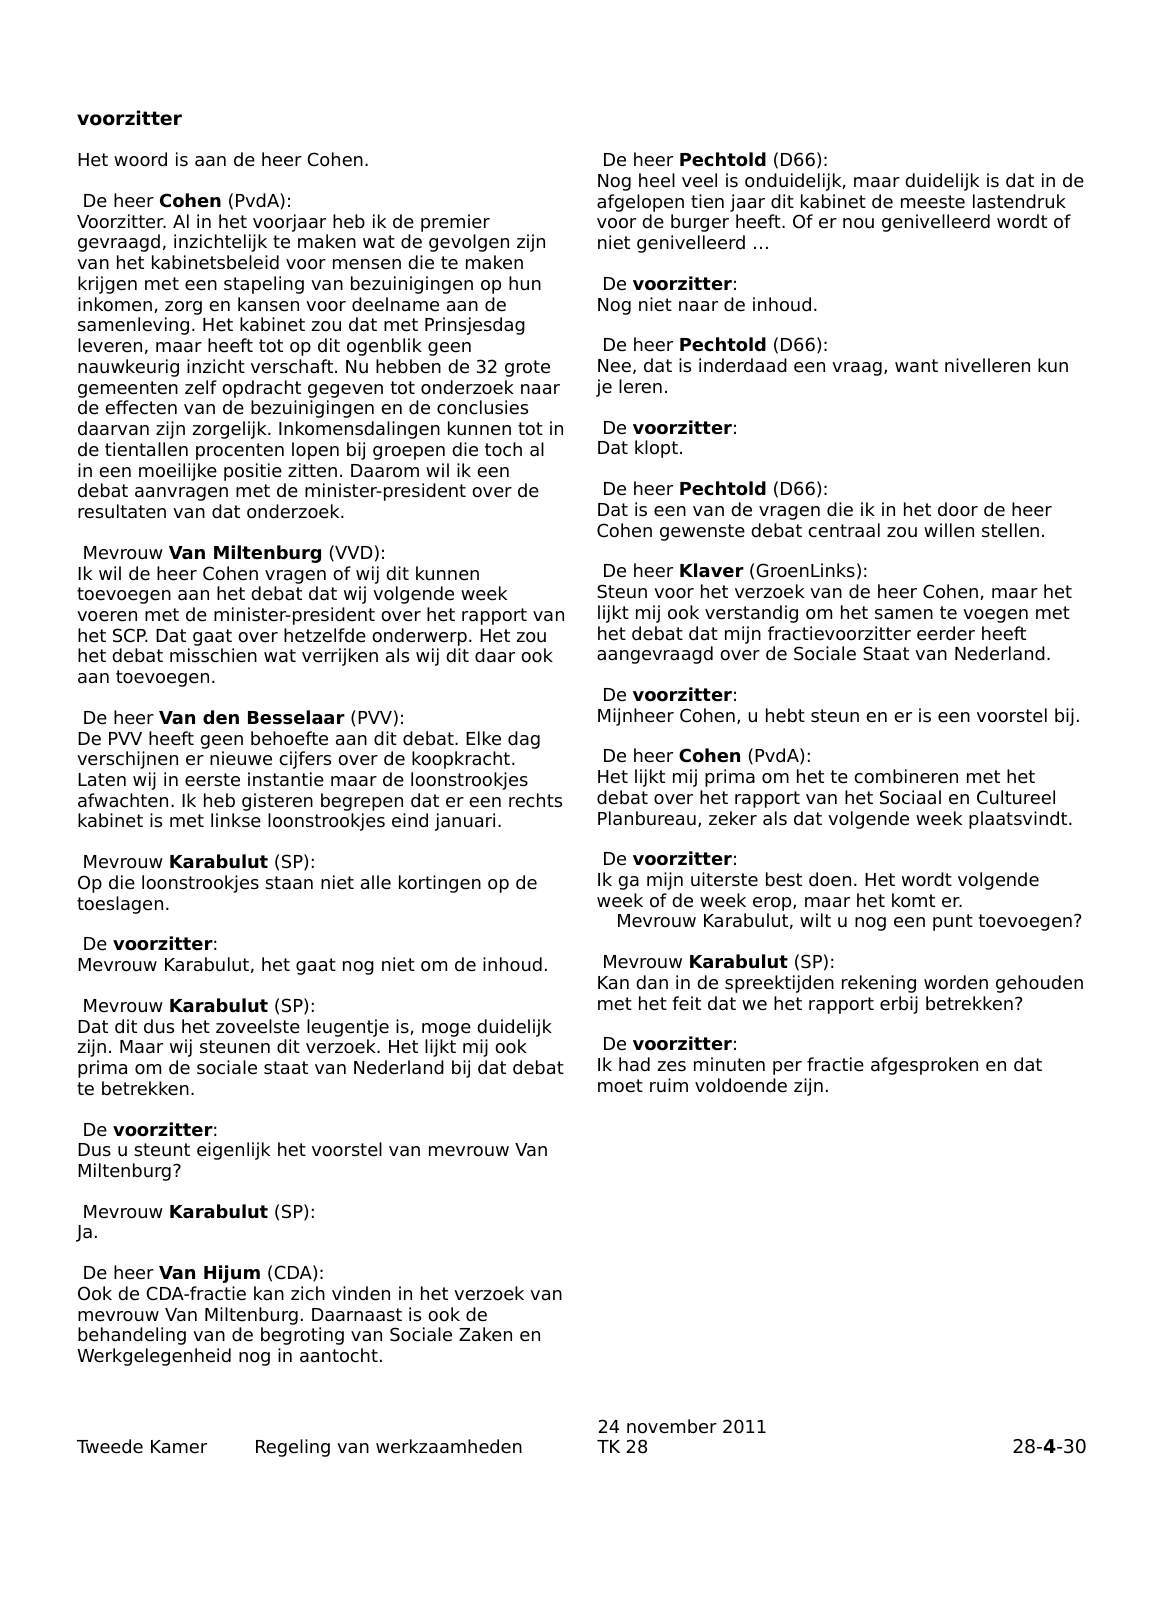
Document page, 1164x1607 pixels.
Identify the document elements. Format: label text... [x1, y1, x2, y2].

text De heer Cohen (PvdA): [596, 746, 1087, 767]
text Mevrouw Karabulut (SP): [77, 852, 567, 873]
text De heer Pechtold (D66): [596, 479, 1087, 500]
text De heer Van Hijum (CDA): [77, 1263, 567, 1284]
text Ik wil de heer Cohen vragen of wij dit kunnen toevoegen aan het debat dat wij volgende week voeren met de minister-president over het rapport van het SCP. Dat gaat over hetzelfde onderwerp. Het zou het debat misschien wat verrijken als wij dit daar ook aan toevoegen. [77, 563, 567, 688]
text Nog niet naar de inhoud. [596, 294, 1087, 315]
text De voorzitter: [596, 685, 1087, 706]
text De voorzitter: [77, 1119, 567, 1140]
text De voorzitter: [77, 934, 567, 955]
text De PVV heeft geen behoefte aan dit debat. Elke dag verschijnen er nieuwe cijfers over de koopkracht. Laten wij in eerste instantie maar de loonstrookjes afwachten. Ik heb gisteren begrepen dat er een rechts kabinet is met linkse loonstrookjes eind januari. [77, 728, 567, 832]
text Dus u steunt eigenlijk het voorstel van mevrouw Van Miltenburg? [77, 1140, 567, 1182]
text Ook de CDA-fractie kan zich vinden in het verzoek van mevrouw Van Miltenburg. Daarnaast is ook de behandeling van de begroting van Sociale Zaken en Werkgelegenheid nog in aantocht. [77, 1284, 567, 1367]
text Ik ga mijn uiterste best doen. Het wordt volgende week of de week erop, maar het komt er. [596, 870, 1087, 911]
text Mevrouw Karabulut, het gaat nog niet om de inhoud. [77, 955, 567, 976]
text De voorzitter: [596, 274, 1087, 294]
text Mevrouw Van Miltenburg (VVD): [77, 543, 567, 563]
text Kan dan in de spreektijden rekening worden gehouden met het feit dat we het rapport erbij betrekken? [596, 973, 1087, 1014]
text Mevrouw Karabulut, wilt u nog een punt toevoegen? [596, 911, 1087, 932]
text De heer Van den Besselaar (PVV): [77, 708, 567, 728]
text Dat dit dus het zoveelste leugentje is, moge duidelijk zijn. Maar wij steunen dit verzoek. Het lijkt mij ook prima om de sociale staat van Nederland bij dat debat te betrekken. [77, 1016, 567, 1099]
text Nog heel veel is onduidelijk, maar duidelijk is dat in de afgelopen tien jaar dit kabinet de meeste lastendruk voor de burger heeft. Of er nou genivelleerd wordt of niet genivelleerd … [596, 171, 1087, 254]
text Nee, dat is inderdaad een vraag, want nivelleren kun je leren. [596, 356, 1087, 397]
text De heer Cohen (PvdA): [77, 191, 567, 212]
text Ja. [77, 1222, 567, 1243]
text Dat is een van de vragen die ik in het door de heer Cohen gewenste debat centraal zou willen stellen. [596, 500, 1087, 541]
text Mevrouw Karabulut (SP): [596, 952, 1087, 973]
text De heer Klaver (GroenLinks): [596, 561, 1087, 582]
text Het lijkt mij prima om het te combineren met het debat over het rapport van het Sociaal en Cultureel Planbureau, zeker als dat volgende week plaatsvindt. [596, 767, 1087, 829]
text Op die loonstrookjes staan niet alle kortingen op de toeslagen. [77, 873, 567, 914]
text Het woord is aan de heer Cohen. [77, 150, 567, 171]
text Mevrouw Karabulut (SP): [77, 996, 567, 1016]
text Mevrouw Karabulut (SP): [77, 1202, 567, 1222]
text De voorzitter: [596, 849, 1087, 870]
text Mijnheer Cohen, u hebt steun en er is een voorstel bij. [596, 706, 1087, 726]
text Steun voor het verzoek van de heer Cohen, maar het lijkt mij ook verstandig om het samen te voegen met het debat dat mijn fractievoorzitter eerder heeft aangevraagd over de Sociale Staat van Nederland. [596, 582, 1087, 665]
text Ik had zes minuten per fractie afgesproken en dat moet ruim voldoende zijn. [596, 1055, 1087, 1096]
text De heer Pechtold (D66): [596, 150, 1087, 171]
text Dat klopt. [596, 438, 1087, 459]
text De voorzitter: [596, 1034, 1087, 1055]
text Voorzitter. Al in het voorjaar heb ik de premier gevraagd, inzichtelijk te maken wat de gevolgen zijn van het kabinetsbeleid voor mensen die te maken krijgen met een stapeling van bezuinigingen op hun inkomen, zorg en kansen voor deelname aan de samenleving. Het kabinet zou dat met Prinsjesdag leveren, maar heeft tot op dit ogenblik geen nauwkeurig inzicht verschaft. Nu hebben de 32 grote gemeenten zelf opdracht gegeven tot onderzoek naar de effecten van de bezuinigingen en de conclusies daarvan zijn zorgelijk. Inkomensdalingen kunnen tot in de tientallen procenten lopen bij groepen die toch al in een moeilijke positie zitten. Daarom wil ik een debat aanvragen met de minister-president over de resultaten van dat onderzoek. [77, 212, 567, 523]
text De heer Pechtold (D66): [596, 335, 1087, 356]
text De voorzitter: [596, 417, 1087, 438]
